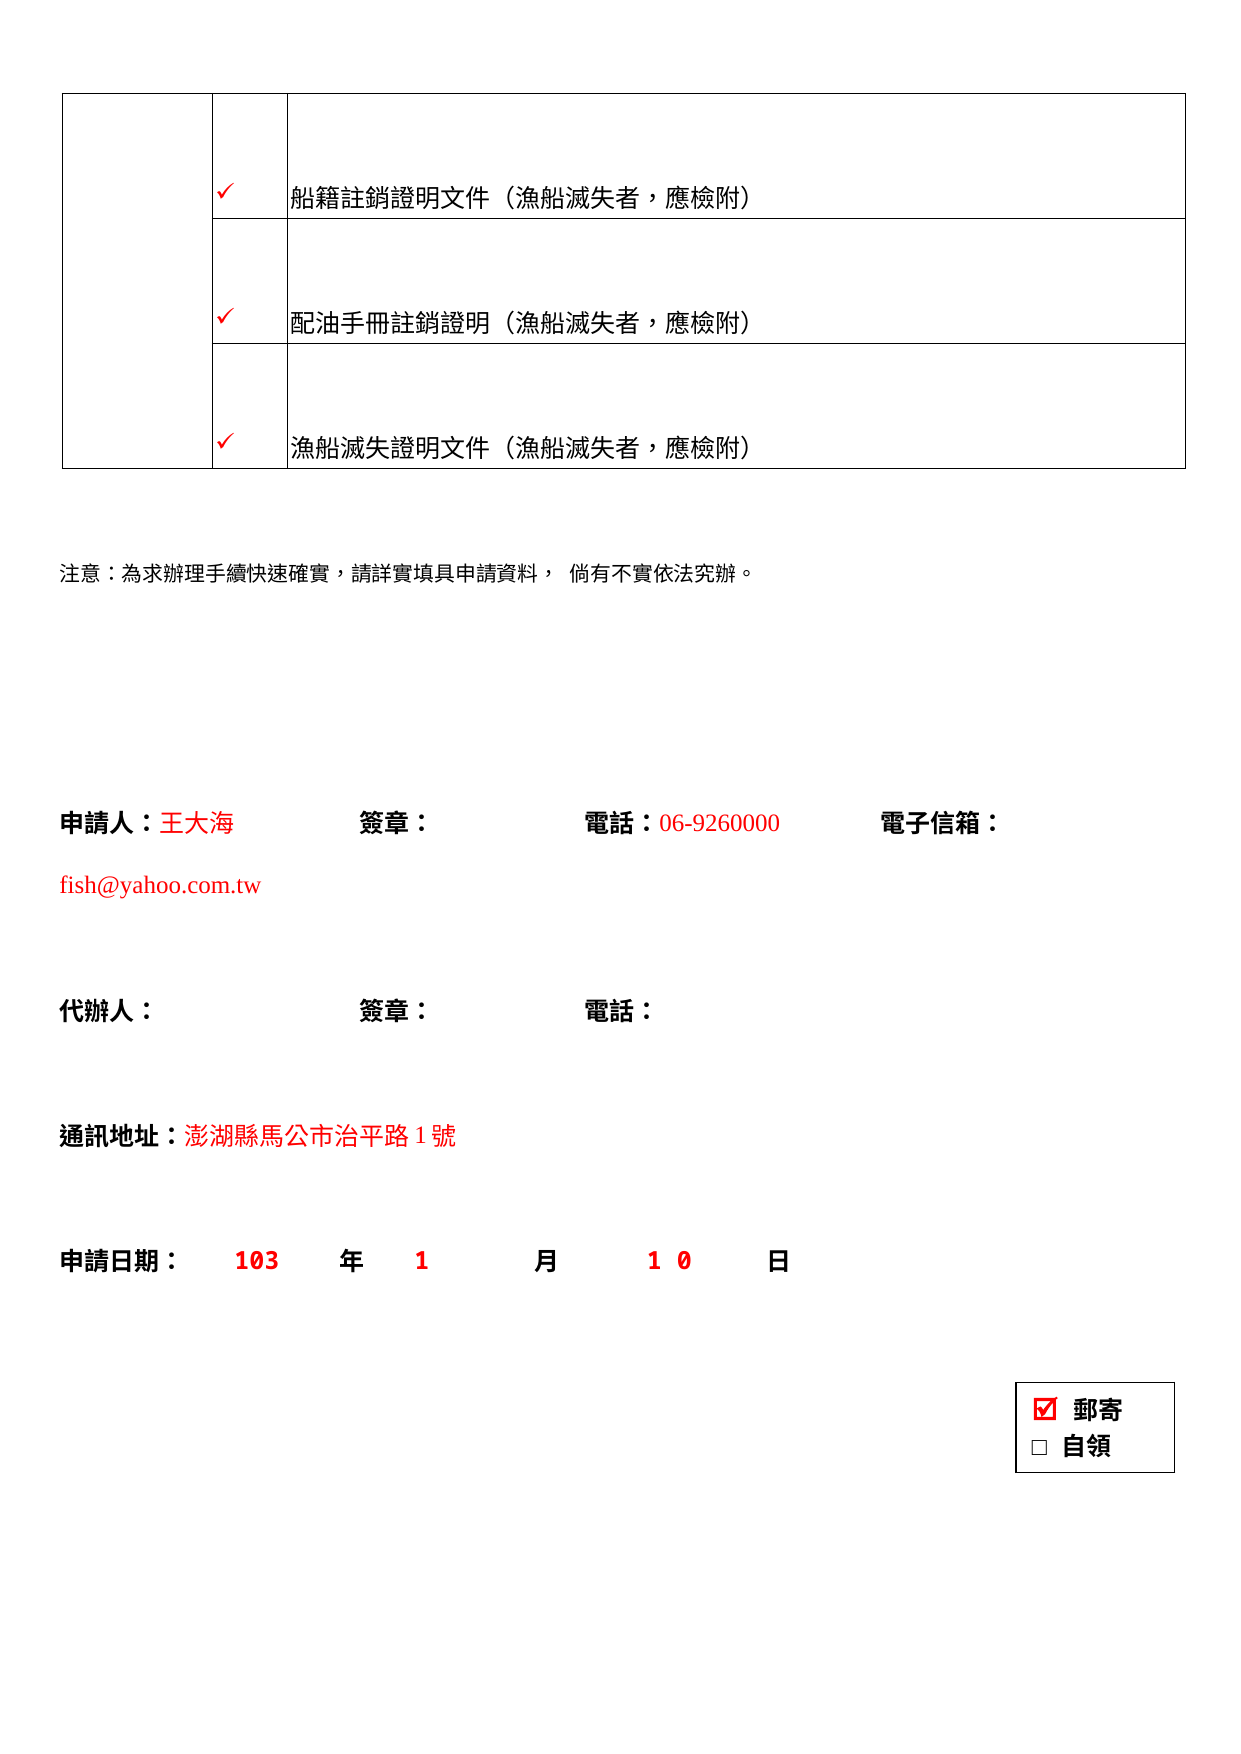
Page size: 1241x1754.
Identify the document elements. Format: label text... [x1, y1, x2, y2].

text  郵寄 [1032, 1391, 1159, 1427]
text 通訊地址：澎湖縣馬公市治平路1號 [59, 1093, 1181, 1155]
text □ 自領 [1032, 1427, 1159, 1463]
text 申請日期： 103 年 1 月 1 0 日 [59, 1218, 1240, 1280]
table_cell  [213, 344, 287, 468]
text 代辦人： 簽章： 電話： [59, 968, 1181, 1030]
table_cell [63, 94, 212, 468]
table_cell 漁船滅失證明文件（漁船滅失者，應檢附） [288, 344, 1185, 468]
text 申請人：王大海 簽章： 電話：06-9260000 電子信箱：fish@yahoo.com.tw [59, 780, 1181, 905]
table_cell  [213, 219, 287, 343]
table_cell 配油手冊註銷證明（漁船滅失者，應檢附） [288, 219, 1185, 343]
table_cell  [213, 94, 287, 218]
table_cell 船籍註銷證明文件（漁船滅失者，應檢附） [288, 94, 1185, 218]
text 注意：為求辦理手續快速確實，請詳實填具申請資料， 倘有不實依法究辦。 [59, 530, 1181, 593]
